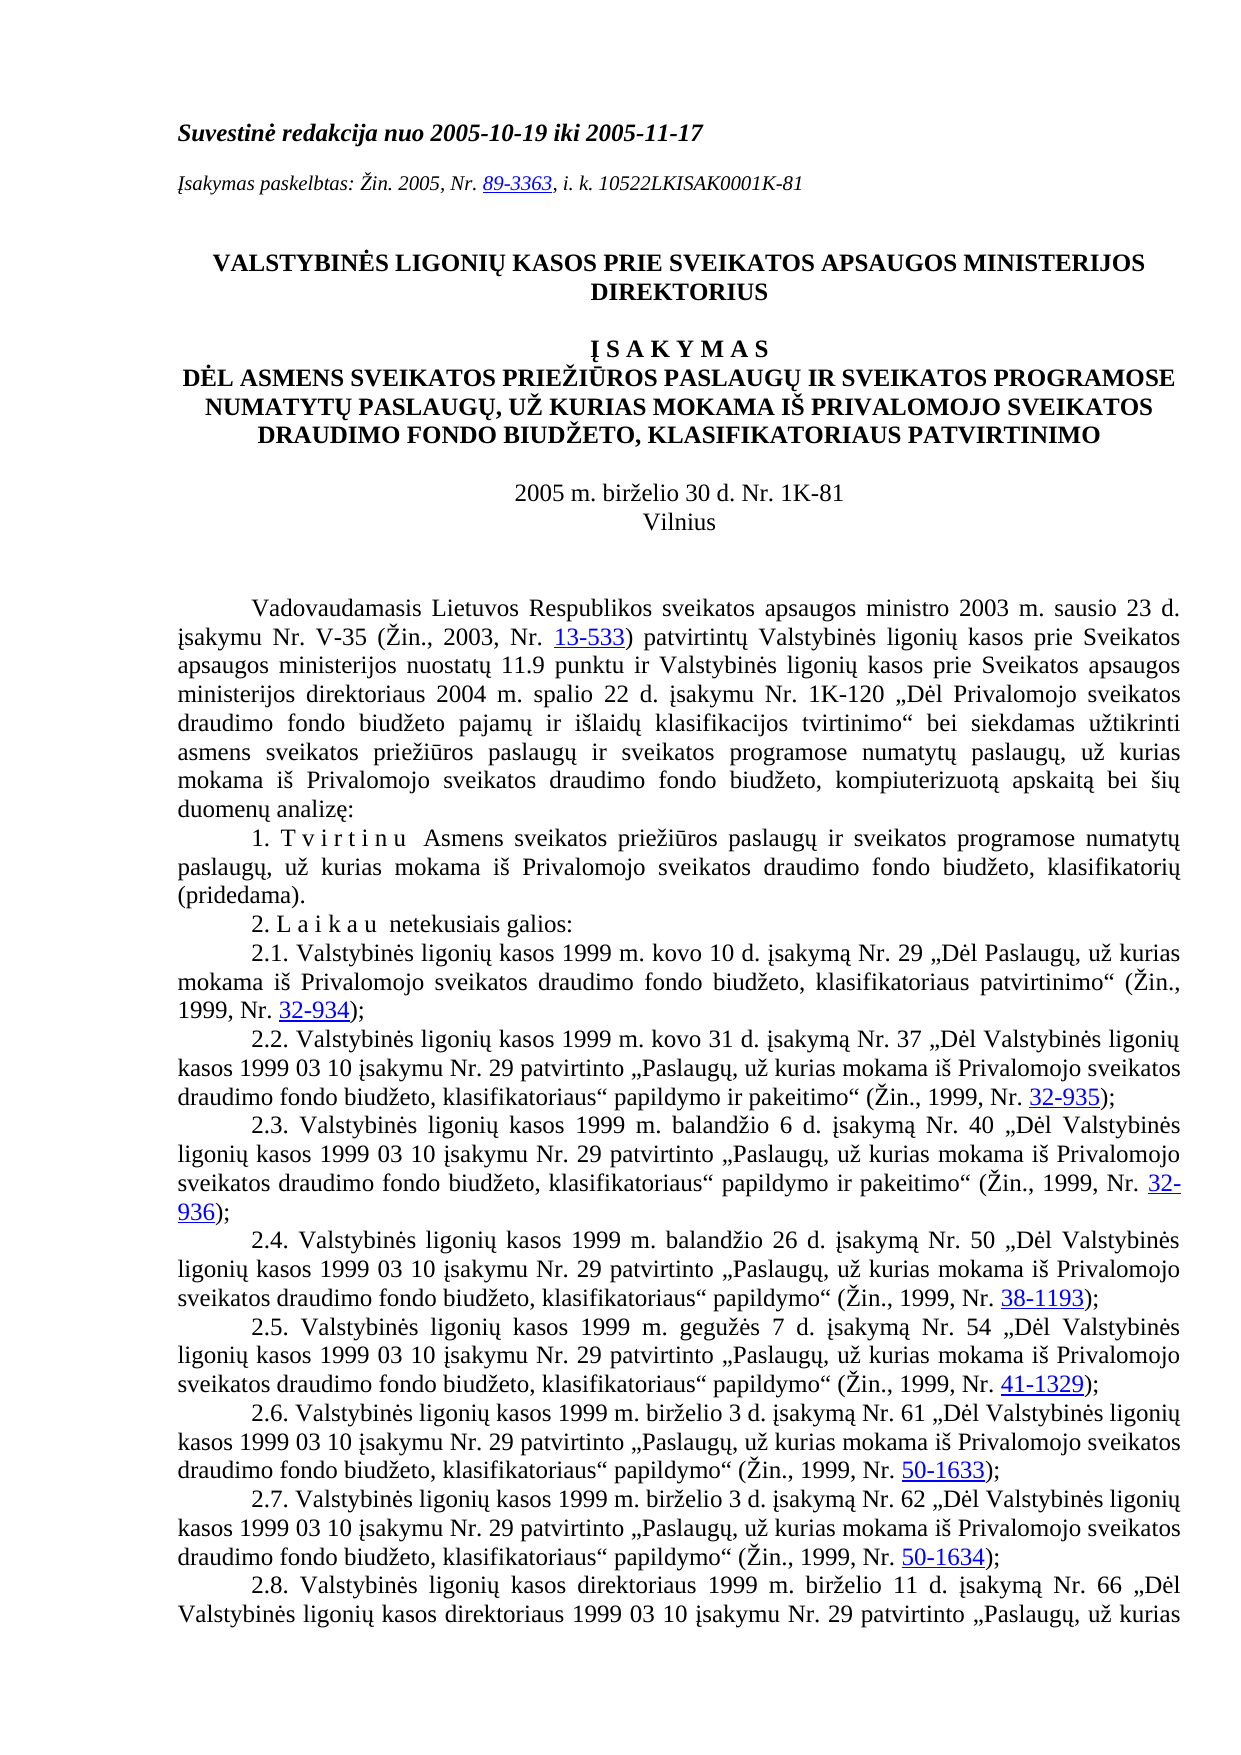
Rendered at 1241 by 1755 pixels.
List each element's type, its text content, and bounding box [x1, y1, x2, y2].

text Vilnius [177, 507, 1181, 535]
text 2.1. Valstybinės ligonių kasos 1999 m. kovo 10 d. įsakymą Nr. 29 „Dėl Paslaugų, už kurias mokama iš Privalomojo sveikatos draudimo fondo biudžeto, klasifikatoriaus patvirtinimo“ (Žin., 1999, Nr. 32-934); [177, 938, 1181, 1024]
text VALSTYBINĖS LIGONIŲ KASOS PRIE SVEIKATOS APSAUGOS MINISTERIJOS DIREKTORIUS [177, 248, 1181, 305]
text Įsakymas paskelbtas: Žin. 2005, Nr. 89-3363, i. k. 10522LKISAK0001K-81 [177, 171, 1181, 195]
text 2.4. Valstybinės ligonių kasos 1999 m. balandžio 26 d. įsakymą Nr. 50 „Dėl Valstybinės ligonių kasos 1999 03 10 įsakymu Nr. 29 patvirtinto „Paslaugų, už kurias mokama iš Privalomojo sveikatos draudimo fondo biudžeto, klasifikatoriaus“ papildymo“ (Žin., 1999, Nr. 38-1193); [177, 1225, 1181, 1312]
text 2.5. Valstybinės ligonių kasos 1999 m. gegužės 7 d. įsakymą Nr. 54 „Dėl Valstybinės ligonių kasos 1999 03 10 įsakymu Nr. 29 patvirtinto „Paslaugų, už kurias mokama iš Privalomojo sveikatos draudimo fondo biudžeto, klasifikatoriaus“ papildymo“ (Žin., 1999, Nr. 41-1329); [177, 1312, 1181, 1398]
text Suvestinė redakcija nuo 2005-10-19 iki 2005-11-17 [177, 118, 1181, 147]
text 2.3. Valstybinės ligonių kasos 1999 m. balandžio 6 d. įsakymą Nr. 40 „Dėl Valstybinės ligonių kasos 1999 03 10 įsakymu Nr. 29 patvirtinto „Paslaugų, už kurias mokama iš Privalomojo sveikatos draudimo fondo biudžeto, klasifikatoriaus“ papildymo ir pakeitimo“ (Žin., 1999, Nr. 32-936); [177, 1110, 1181, 1225]
text 2.7. Valstybinės ligonių kasos 1999 m. birželio 3 d. įsakymą Nr. 62 „Dėl Valstybinės ligonių kasos 1999 03 10 įsakymu Nr. 29 patvirtinto „Paslaugų, už kurias mokama iš Privalomojo sveikatos draudimo fondo biudžeto, klasifikatoriaus“ papildymo“ (Žin., 1999, Nr. 50-1634); [177, 1484, 1181, 1570]
text 1. Tvirtinu Asmens sveikatos priežiūros paslaugų ir sveikatos programose numatytų paslaugų, už kurias mokama iš Privalomojo sveikatos draudimo fondo biudžeto, klasifikatorių (pridedama). [177, 823, 1181, 909]
text 2005 m. birželio 30 d. Nr. 1K-81 [177, 478, 1181, 507]
text 2.6. Valstybinės ligonių kasos 1999 m. birželio 3 d. įsakymą Nr. 61 „Dėl Valstybinės ligonių kasos 1999 03 10 įsakymu Nr. 29 patvirtinto „Paslaugų, už kurias mokama iš Privalomojo sveikatos draudimo fondo biudžeto, klasifikatoriaus“ papildymo“ (Žin., 1999, Nr. 50-1633); [177, 1398, 1181, 1484]
text 2. Laikau netekusiais galios: [177, 909, 1181, 938]
text 2.8. Valstybinės ligonių kasos direktoriaus 1999 m. birželio 11 d. įsakymą Nr. 66 „Dėl Valstybinės ligonių kasos direktoriaus 1999 03 10 įsakymu Nr. 29 patvirtinto „Paslaugų, už kurias [177, 1570, 1181, 1628]
text Vadovaudamasis Lietuvos Respublikos sveikatos apsaugos ministro 2003 m. sausio 23 d. įsakymu Nr. V-35 (Žin., 2003, Nr. 13-533) patvirtintų Valstybinės ligonių kasos prie Sveikatos apsaugos ministerijos nuostatų 11.9 punktu ir Valstybinės ligonių kasos prie Sveikatos apsaugos ministerijos direktoriaus 2004 m. spalio 22 d. įsakymu Nr. 1K-120 „Dėl Privalomojo sveikatos draudimo fondo biudžeto pajamų ir išlaidų klasifikacijos tvirtinimo“ bei siekdamas užtikrinti asmens sveikatos priežiūros paslaugų ir sveikatos programose numatytų paslaugų, už kurias mokama iš Privalomojo sveikatos draudimo fondo biudžeto, kompiuterizuotą apskaitą bei šių duomenų analizę: [177, 593, 1181, 823]
text Į S A K Y M A S [177, 334, 1181, 363]
text DĖL ASMENS SVEIKATOS PRIEŽIŪROS PASLAUGŲ IR SVEIKATOS PROGRAMOSE NUMATYTŲ PASLAUGŲ, UŽ KURIAS MOKAMA IŠ PRIVALOMOJO SVEIKATOS DRAUDIMO FONDO BIUDŽETO, KLASIFIKATORIAUS PATVIRTINIMO [177, 363, 1181, 449]
text 2.2. Valstybinės ligonių kasos 1999 m. kovo 31 d. įsakymą Nr. 37 „Dėl Valstybinės ligonių kasos 1999 03 10 įsakymu Nr. 29 patvirtinto „Paslaugų, už kurias mokama iš Privalomojo sveikatos draudimo fondo biudžeto, klasifikatoriaus“ papildymo ir pakeitimo“ (Žin., 1999, Nr. 32-935); [177, 1024, 1181, 1110]
